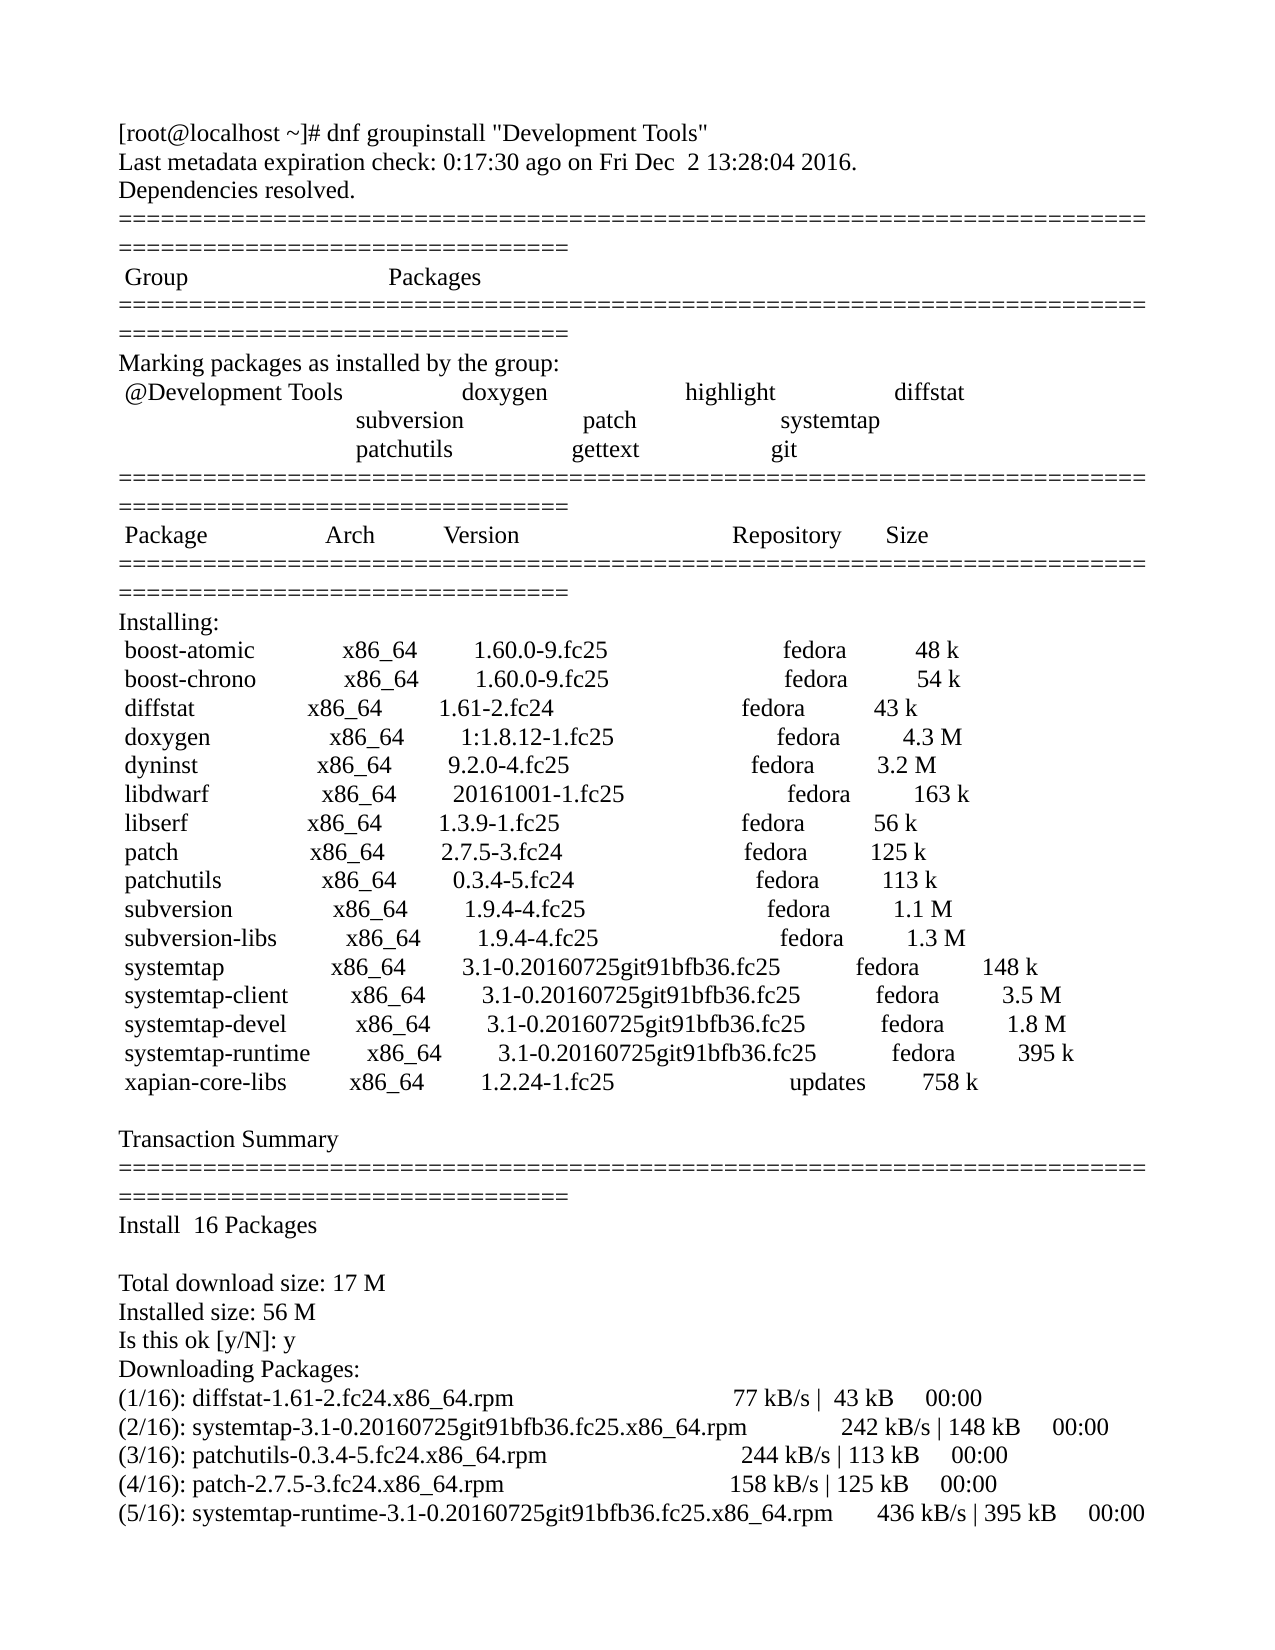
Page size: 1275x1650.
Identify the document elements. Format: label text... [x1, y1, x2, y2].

text doxygen x86_64 1:1.8.12-1.fc25 fedora 4.3 M [118, 722, 1157, 751]
text @Development Tools doxygen highlight diffstat [118, 377, 1157, 406]
text subversion-libs x86_64 1.9.4-4.fc25 fedora 1.3 M [118, 923, 1157, 952]
text (1/16): diffstat-1.61-2.fc24.x86_64.rpm 77 kB/s | 43 kB 00:00 [118, 1383, 1157, 1412]
text (4/16): patch-2.7.5-3.fc24.x86_64.rpm 158 kB/s | 125 kB 00:00 [118, 1469, 1157, 1498]
text ========================================================================================================= [118, 463, 1157, 521]
text patchutils x86_64 0.3.4-5.fc24 fedora 113 k [118, 866, 1157, 894]
text Total download size: 17 M [118, 1268, 1157, 1297]
text xapian-core-libs x86_64 1.2.24-1.fc25 updates 758 k [118, 1067, 1157, 1096]
text ========================================================================================================= [118, 204, 1157, 262]
text (2/16): systemtap-3.1-0.20160725git91bfb36.fc25.x86_64.rpm 242 kB/s | 148 kB 00:00 [118, 1412, 1157, 1441]
text systemtap-runtime x86_64 3.1-0.20160725git91bfb36.fc25 fedora 395 k [118, 1038, 1157, 1067]
text boost-atomic x86_64 1.60.0-9.fc25 fedora 48 k [118, 636, 1157, 664]
text systemtap-devel x86_64 3.1-0.20160725git91bfb36.fc25 fedora 1.8 M [118, 1009, 1157, 1038]
text libserf x86_64 1.3.9-1.fc25 fedora 56 k [118, 808, 1157, 837]
text (3/16): patchutils-0.3.4-5.fc24.x86_64.rpm 244 kB/s | 113 kB 00:00 [118, 1441, 1157, 1469]
text (5/16): systemtap-runtime-3.1-0.20160725git91bfb36.fc25.x86_64.rpm 436 kB/s | 395 kB 00:00 [118, 1498, 1157, 1527]
text ========================================================================================================= [118, 1153, 1157, 1211]
text Group Packages [118, 262, 1157, 291]
text systemtap x86_64 3.1-0.20160725git91bfb36.fc25 fedora 148 k [118, 952, 1157, 981]
text ========================================================================================================= [118, 549, 1157, 607]
text Transaction Summary [118, 1124, 1157, 1153]
text patch x86_64 2.7.5-3.fc24 fedora 125 k [118, 837, 1157, 866]
text Is this ok [y/N]: y [118, 1326, 1157, 1354]
text Install 16 Packages [118, 1211, 1157, 1239]
text Installed size: 56 M [118, 1297, 1157, 1326]
text ========================================================================================================= [118, 291, 1157, 348]
text Installing: [118, 607, 1157, 636]
text patchutils gettext git [118, 434, 1157, 463]
text systemtap-client x86_64 3.1-0.20160725git91bfb36.fc25 fedora 3.5 M [118, 981, 1157, 1009]
text Dependencies resolved. [118, 176, 1157, 204]
text [root@localhost ~]# dnf groupinstall "Development Tools" [118, 118, 1157, 147]
text subversion x86_64 1.9.4-4.fc25 fedora 1.1 M [118, 894, 1157, 923]
text boost-chrono x86_64 1.60.0-9.fc25 fedora 54 k [118, 664, 1157, 693]
text subversion patch systemtap [118, 406, 1157, 434]
text Package Arch Version Repository Size [118, 521, 1157, 549]
text dyninst x86_64 9.2.0-4.fc25 fedora 3.2 M [118, 751, 1157, 779]
text Last metadata expiration check: 0:17:30 ago on Fri Dec 2 13:28:04 2016. [118, 147, 1157, 176]
text diffstat x86_64 1.61-2.fc24 fedora 43 k [118, 693, 1157, 722]
text libdwarf x86_64 20161001-1.fc25 fedora 163 k [118, 779, 1157, 808]
text Downloading Packages: [118, 1354, 1157, 1383]
text Marking packages as installed by the group: [118, 348, 1157, 377]
